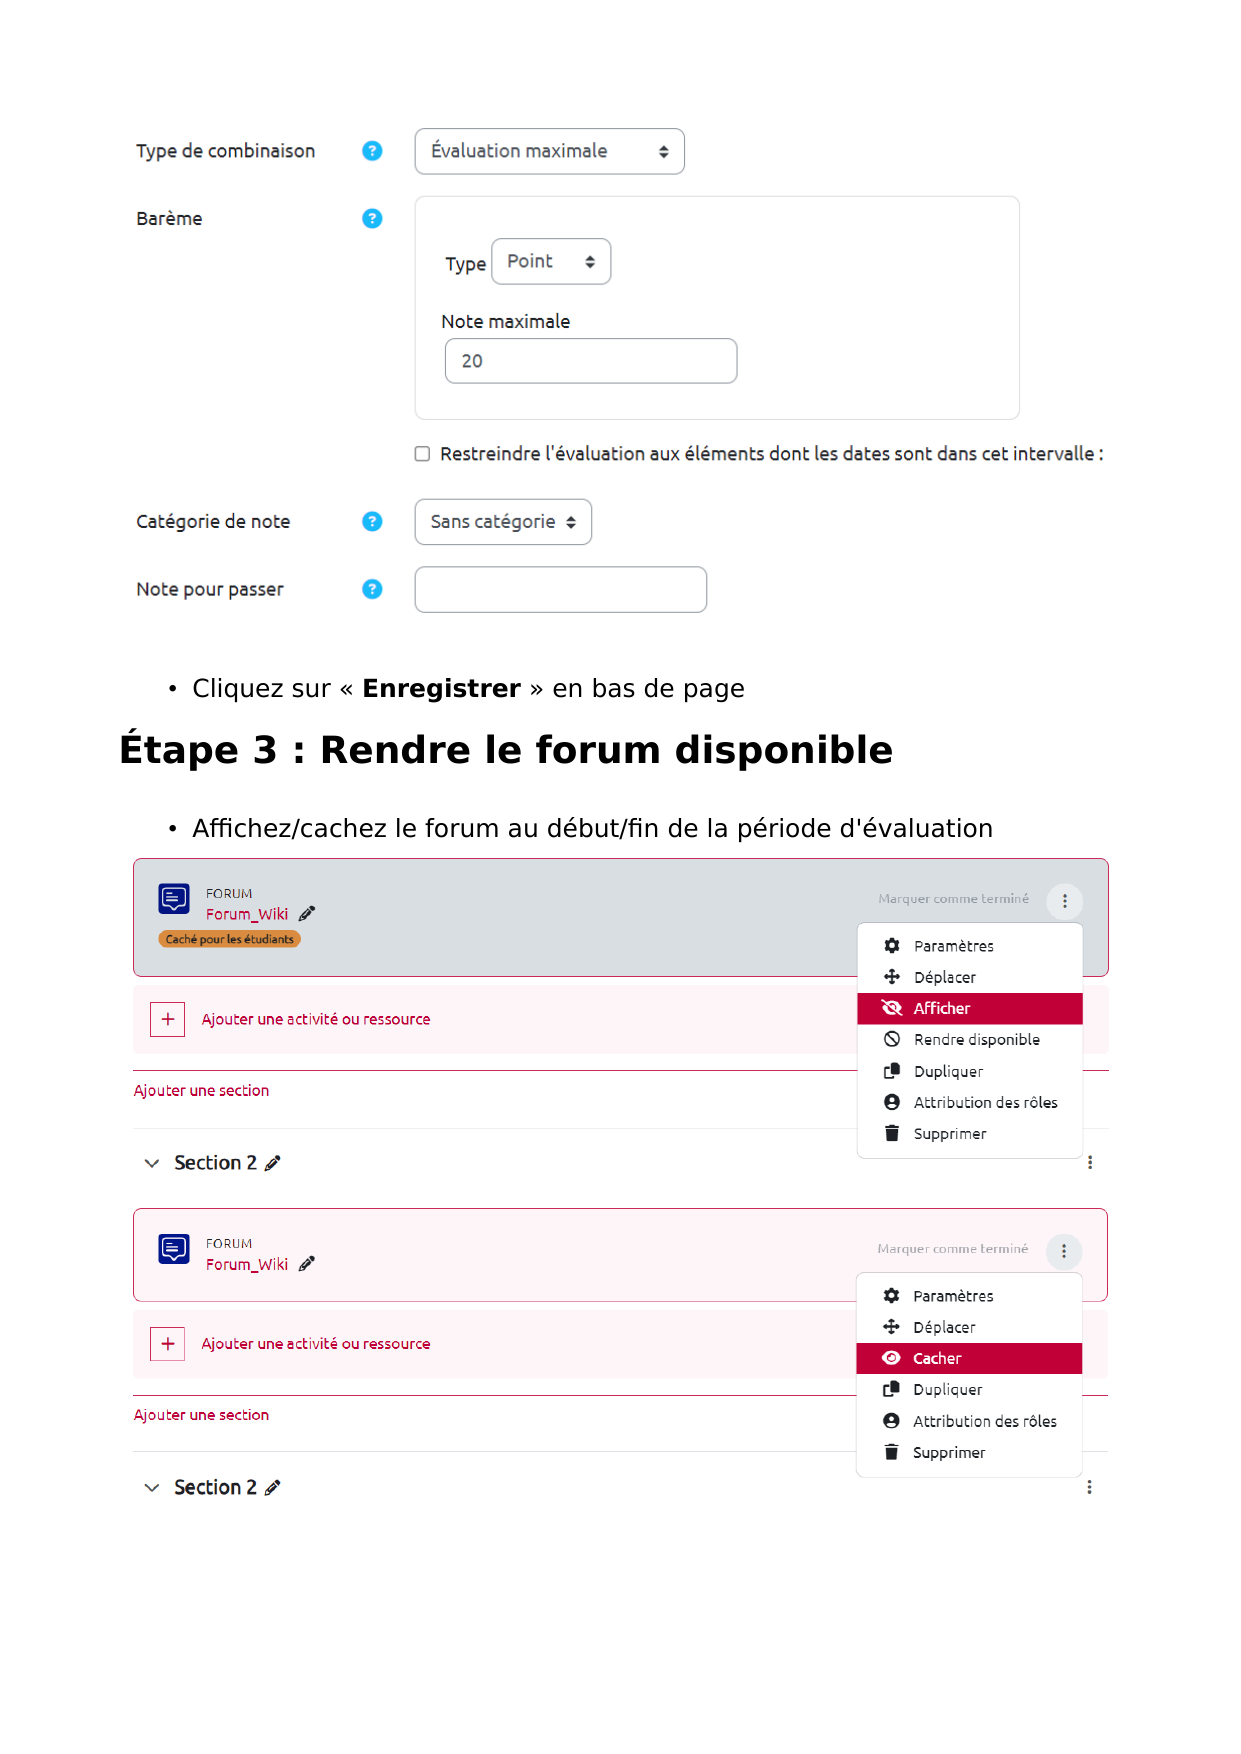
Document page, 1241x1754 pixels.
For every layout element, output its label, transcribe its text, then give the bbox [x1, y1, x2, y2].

list Cliquez sur « Enregistrer » en bas de page [177, 674, 1122, 703]
list Affichez/cachez le forum au début/fin de la période d'évaluation [177, 814, 1122, 843]
picture [118, 118, 1123, 633]
subtitle Étape 3 : Rendre le forum disponible [118, 728, 1122, 772]
picture [118, 843, 1123, 1187]
picture [118, 1198, 1123, 1518]
